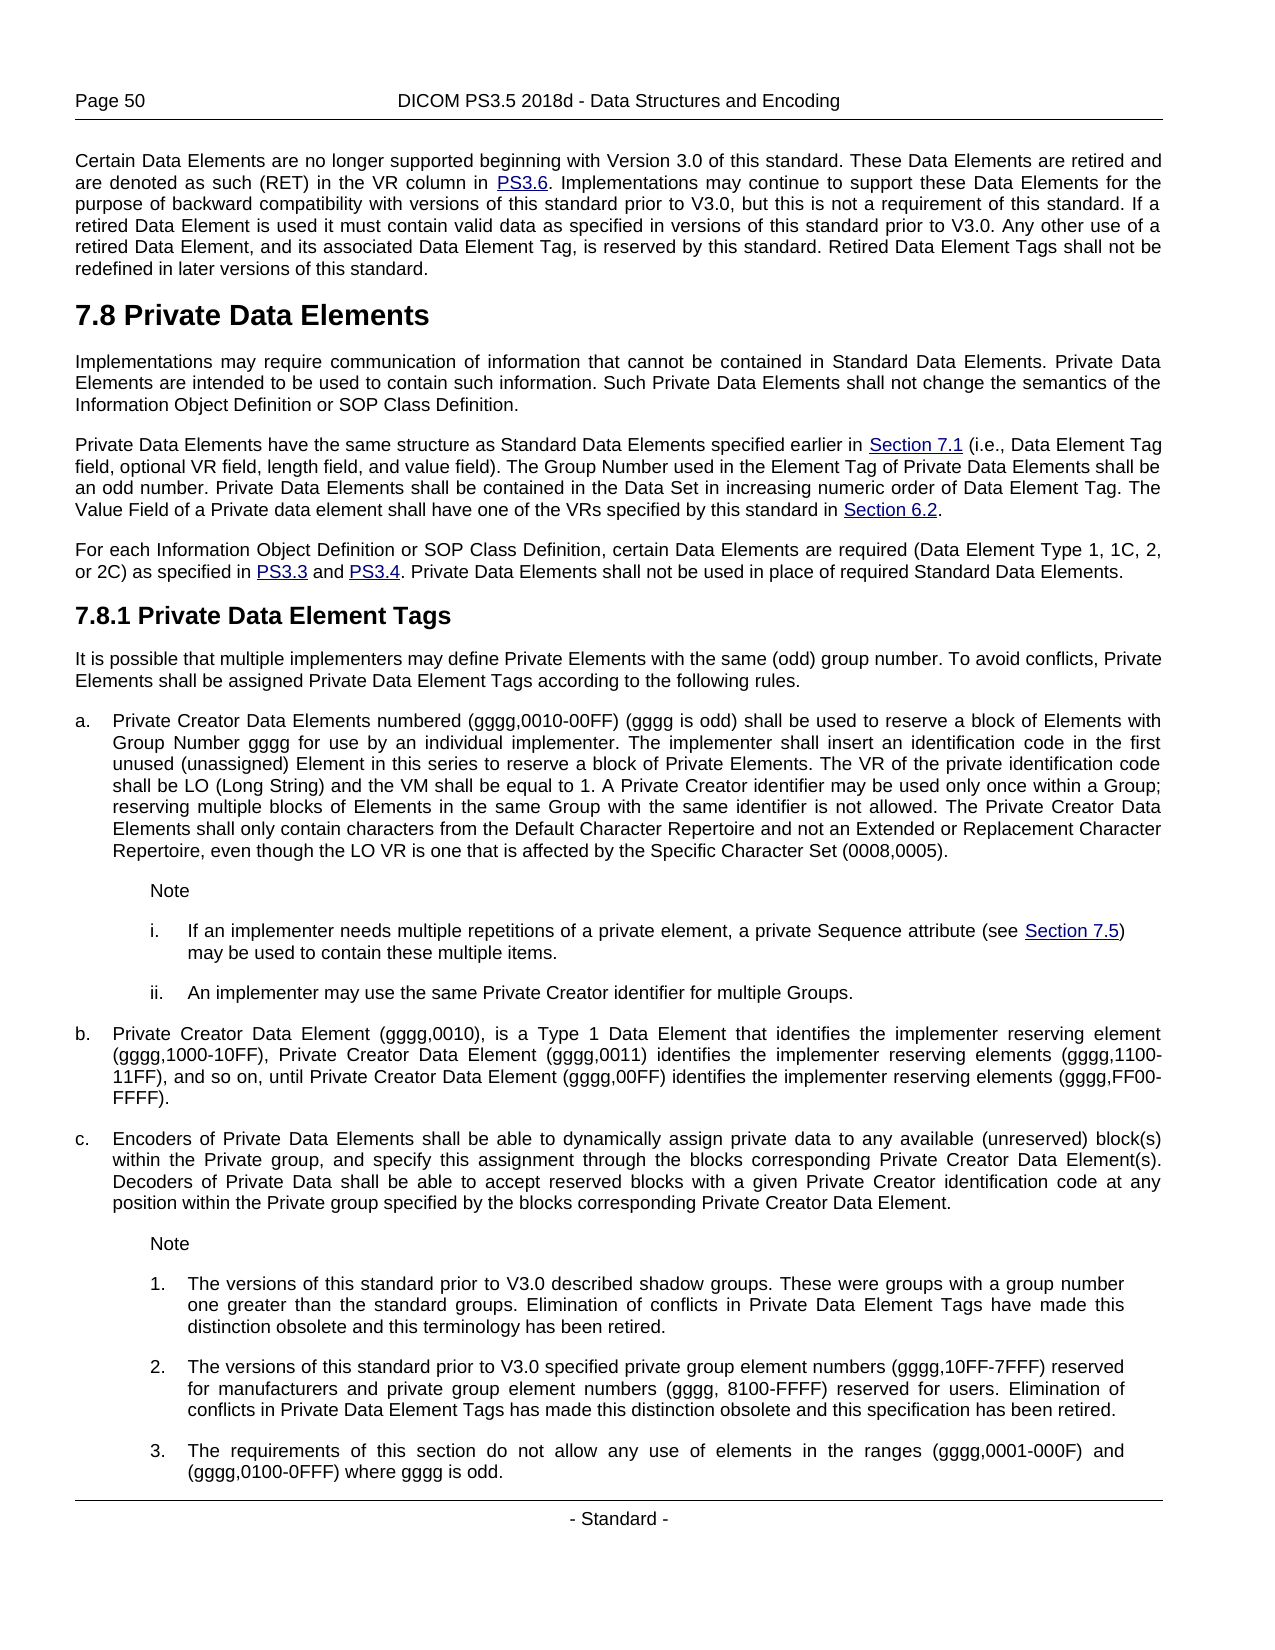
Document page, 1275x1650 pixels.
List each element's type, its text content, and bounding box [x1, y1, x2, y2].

list The versions of this standard prior to V3.0 described shadow groups. These were groups with a group number one greater than the standard groups. Elimination of conflicts in Private Data Element Tags have made this distinction obsolete and this terminology has been retired. [150, 1273, 1125, 1337]
list The requirements of this section do not allow any use of elements in the ranges (gggg,0001-000F) and (gggg,0100-0FFF) where gggg is odd. [150, 1439, 1125, 1483]
list Note [112, 880, 1125, 901]
list Private Creator Data Elements numbered (gggg,0010-00FF) (gggg is odd) shall be used to reserve a block of Elements with Group Number gggg for use by an individual implementer. The implementer shall insert an identification code in the first unused (unassigned) Element in this series to reserve a block of Private Elements. The VR of the private identification code shall be LO (Long String) and the VM shall be equal to 1. A Private Creator identifier may be used only once within a Group; reserving multiple blocks of Elements in the same Group with the same identifier is not allowed. The Private Creator Data Elements shall only contain characters from the Default Character Repertoire and not an Extended or Replacement Character Repertoire, even though the LO VR is one that is affected by the Specific Character Set (0008,0005). [75, 710, 1162, 861]
list Private Creator Data Element (gggg,0010), is a Type 1 Data Element that identifies the implementer reserving element (gggg,1000-10FF), Private Creator Data Element (gggg,0011) identifies the implementer reserving elements (gggg,1100-11FF), and so on, until Private Creator Data Element (gggg,00FF) identifies the implementer reserving elements (gggg,FF00-FFFF). [75, 1022, 1162, 1108]
text For each Information Object Definition or SOP Class Definition, certain Data Elements are required (Data Element Type 1, 1C, 2, or 2C) as specified in PS3.3 and PS3.4. Private Data Elements shall not be used in place of required Standard Data Elements. [75, 539, 1162, 582]
list An implementer may use the same Private Creator identifier for multiple Groups. [150, 982, 1125, 1003]
list The versions of this standard prior to V3.0 specified private group element numbers (gggg,10FF-7FFF) reserved for manufacturers and private group element numbers (gggg, 8100-FFFF) reserved for users. Elimination of conflicts in Private Data Element Tags has made this distinction obsolete and this specification has been retired. [150, 1356, 1125, 1421]
text 7.8 Private Data Elements [75, 298, 1162, 332]
list If an implementer needs multiple repetitions of a private element, a private Sequence attribute (see Section 7.5) may be used to contain these multiple items. [150, 920, 1125, 963]
text Private Data Elements have the same structure as Standard Data Elements specified earlier in Section 7.1 (i.e., Data Element Tag field, optional VR field, length field, and value field). The Group Number used in the Element Tag of Private Data Elements shall be an odd number. Private Data Elements shall be contained in the Data Set in increasing numeric order of Data Element Tag. The Value Field of a Private data element shall have one of the VRs specified by this standard in Section 6.2. [75, 434, 1162, 520]
text Implementations may require communication of information that cannot be contained in Standard Data Elements. Private Data Elements are intended to be used to contain such information. Such Private Data Elements shall not change the semantics of the Information Object Definition or SOP Class Definition. [75, 350, 1162, 415]
text It is possible that multiple implementers may define Private Elements with the same (odd) group number. To avoid conflicts, Private Elements shall be assigned Private Data Element Tags according to the following rules. [75, 648, 1162, 691]
text 7.8.1 Private Data Element Tags [75, 601, 1162, 629]
list Encoders of Private Data Elements shall be able to dynamically assign private data to any available (unreserved) block(s) within the Private group, and specify this assignment through the blocks corresponding Private Creator Data Element(s). Decoders of Private Data shall be able to accept reserved blocks with a given Private Creator identification code at any position within the Private group specified by the blocks corresponding Private Creator Data Element. [75, 1127, 1162, 1213]
list Note [112, 1232, 1125, 1254]
text Certain Data Elements are no longer supported beginning with Version 3.0 of this standard. These Data Elements are retired and are denoted as such (RET) in the VR column in PS3.6. Implementations may continue to support these Data Elements for the purpose of backward compatibility with versions of this standard prior to V3.0, but this is not a requirement of this standard. If a retired Data Element is used it must contain valid data as specified in versions of this standard prior to V3.0. Any other use of a retired Data Element, and its associated Data Element Tag, is reserved by this standard. Retired Data Element Tags shall not be redefined in later versions of this standard. [75, 150, 1162, 279]
